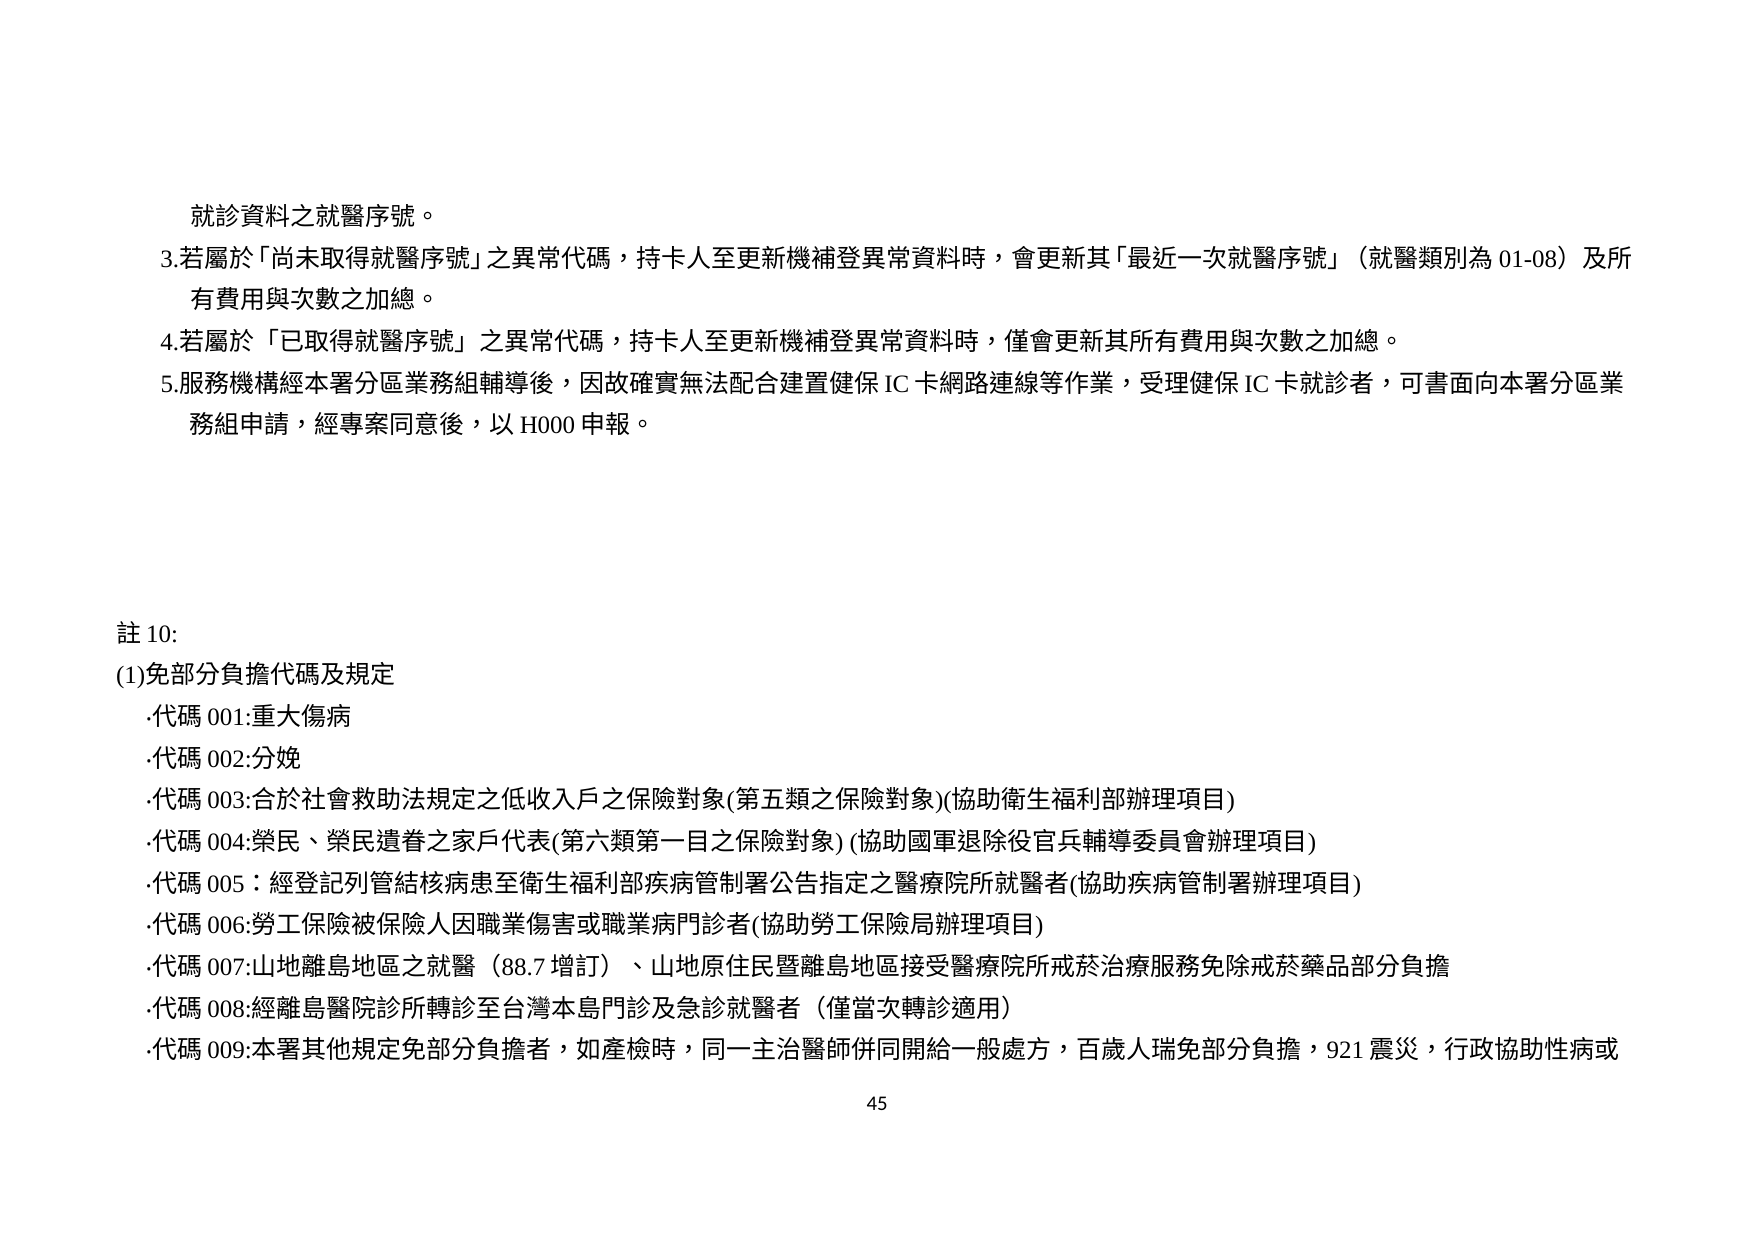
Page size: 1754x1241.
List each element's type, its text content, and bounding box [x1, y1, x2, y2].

table_cell 就診資料之就醫序號。 3.若屬於「尚未取得就醫序號」之異常代碼，持卡人至更新機補登異常資料時，會更新其「最近一次就醫序號」（就醫類別為01-08）及所有費用與次數之加總。 4.若屬於「已取得就醫序號」之異常代碼，持卡人至更新機補登異常資料時，僅會更新其所有費用與次數之加總。 5.服務機構經本署分區業務組輔導後，因故確實無法配合建置健保IC卡網路連線等作業，受理健保IC卡就診者，可書面向本署分區業務組申請，經專案同意後，以H000申報。 [105, 191, 1643, 441]
table_cell 註10: (1)免部分負擔代碼及規定 ‧代碼001:重大傷病 ‧代碼002:分娩 ‧代碼003:合於社會救助法規定之低收入戶之保險對象(第五類之保險對象)(協助衛生福利部辦理項目) ‧代碼004:榮民、榮民遺眷之家戶代表(第六類第一目之保險對象) (協助國軍退除役官兵輔導委員會辦理項目) ‧代碼005：經登記列管結核病患至衛生福利部疾病管制署公告指定之醫療院所就醫者(協助疾病管制署辦理項目) ‧代碼006:勞工保險被保險人因職業傷害或職業病門診者(協助勞工保險局辦理項目) ‧代碼007:山地離島地區之就醫（88.7增訂）、山地原住民暨離島地區接受醫療院所戒菸治療服務免除戒菸藥品部分負擔 ‧代碼008:經離島醫院診所轉診至台灣本島門診及急診就醫者（僅當次轉診適用） ‧代碼009:本署其他規定免部分負擔者，如產檢時，同一主治醫師併同開給一般處方，百歲人瑞免部分負擔，921震災，行政協助性病或 [105, 441, 1643, 1066]
